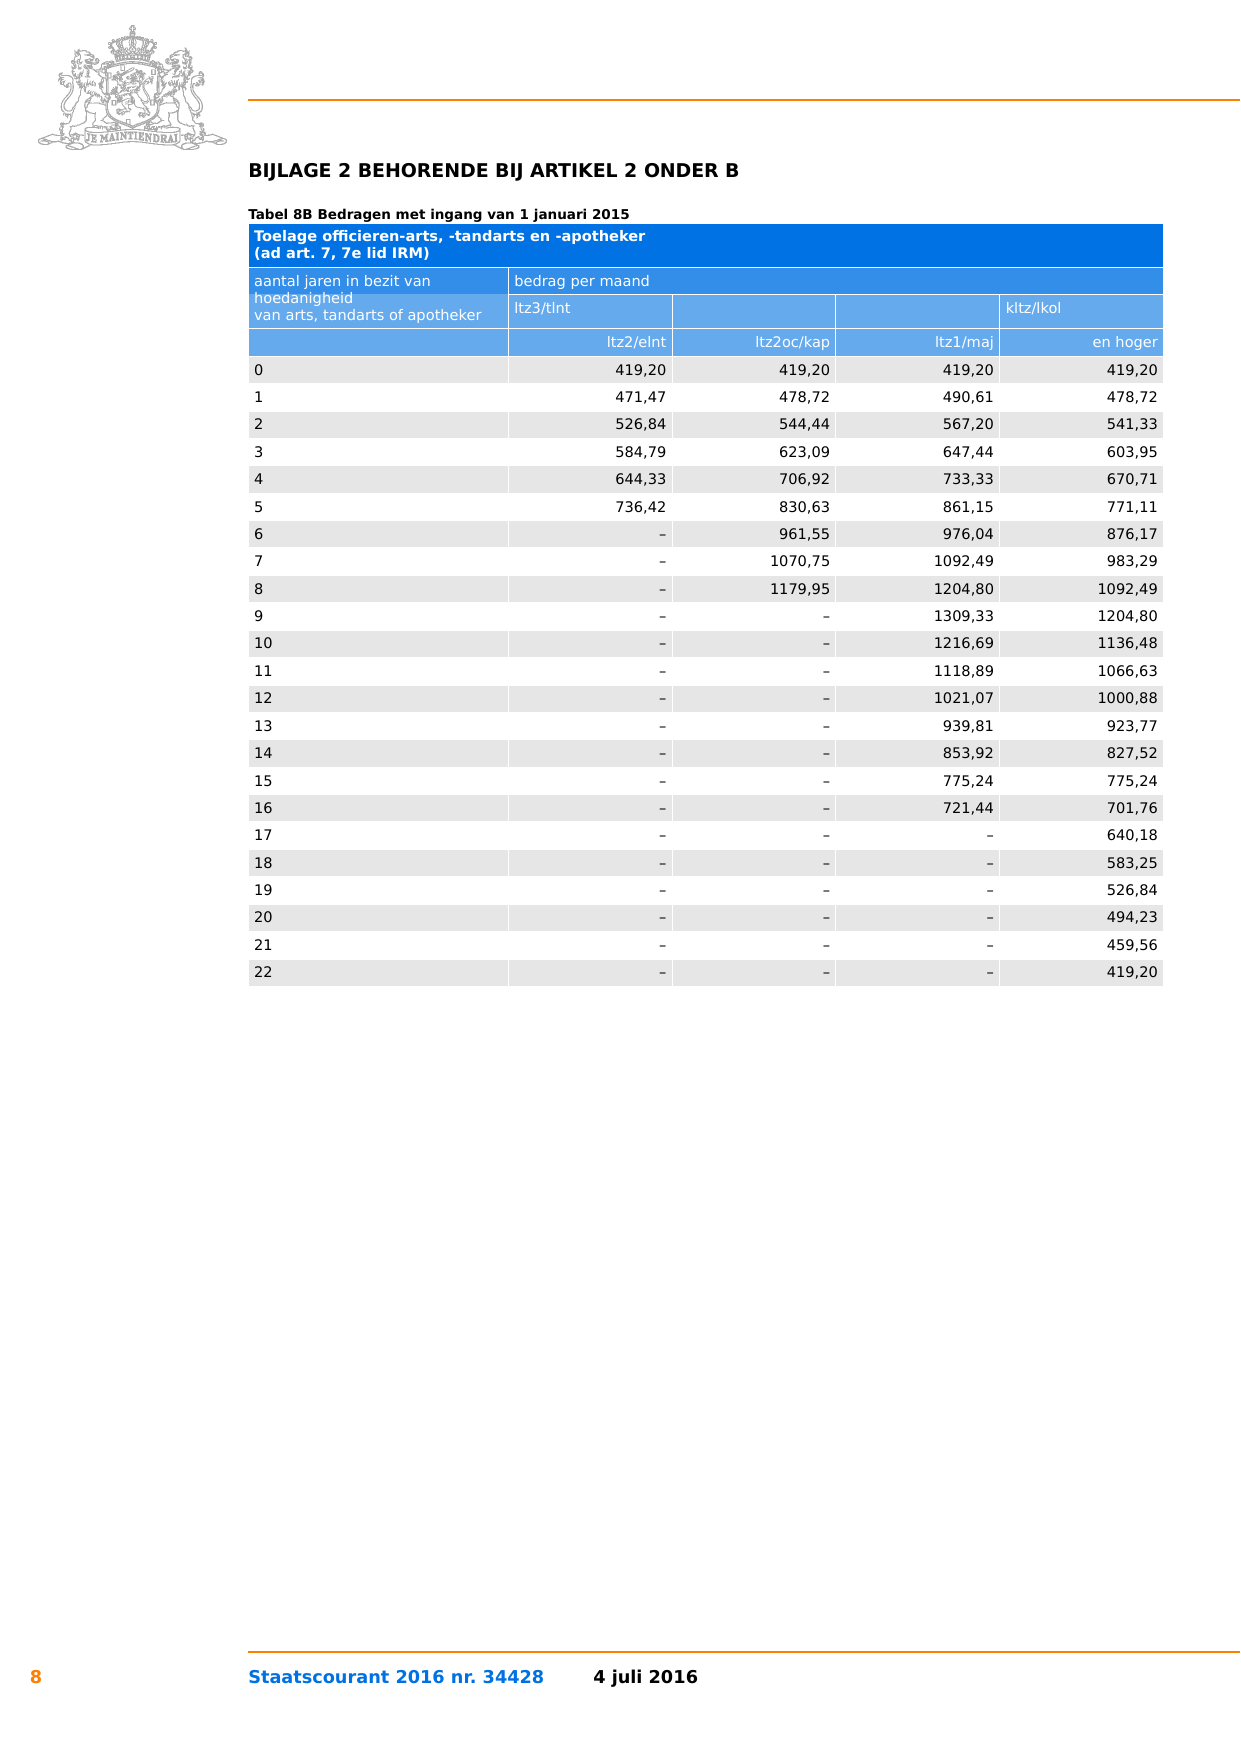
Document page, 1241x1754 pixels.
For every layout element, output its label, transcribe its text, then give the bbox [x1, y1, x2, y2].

table_cell 733,33 [836, 466, 999, 493]
table_cell 827,52 [1000, 740, 1163, 767]
table_cell – [509, 603, 672, 630]
table_cell 983,29 [1000, 549, 1163, 575]
table_cell – [673, 768, 835, 794]
table_cell – [509, 740, 672, 767]
table_cell 478,72 [673, 384, 835, 411]
table_cell 567,20 [836, 412, 999, 438]
table_cell – [509, 658, 672, 684]
table_cell 923,77 [1000, 713, 1163, 739]
table_cell 647,44 [836, 439, 999, 465]
table_cell 19 [249, 877, 508, 904]
table_cell 583,25 [1000, 850, 1163, 876]
table_cell 526,84 [1000, 877, 1163, 904]
table_cell 2 [249, 412, 508, 438]
table_cell 775,24 [1000, 768, 1163, 794]
table_cell – [673, 823, 835, 849]
table_cell 644,33 [509, 466, 672, 493]
table_cell ltz2/elnt [509, 329, 672, 356]
table_cell 771,11 [1000, 494, 1163, 520]
table_cell – [509, 549, 672, 575]
table_cell – [509, 713, 672, 739]
table_cell – [836, 905, 999, 931]
table_cell 13 [249, 713, 508, 739]
table_cell en hoger [1000, 329, 1163, 356]
table_cell 961,55 [673, 521, 835, 547]
table_cell ltz2oc/kap [673, 329, 835, 356]
table_cell – [836, 960, 999, 986]
table_cell 1136,48 [1000, 631, 1163, 657]
table_cell 1179,95 [673, 576, 835, 602]
table_cell 976,04 [836, 521, 999, 547]
table_cell 478,72 [1000, 384, 1163, 411]
table_cell 4 [249, 466, 508, 493]
table_cell – [509, 823, 672, 849]
table_cell 20 [249, 905, 508, 931]
table_cell – [509, 795, 672, 821]
table_cell – [836, 823, 999, 849]
table_cell – [509, 768, 672, 794]
table_cell 1092,49 [836, 549, 999, 575]
table_cell 541,33 [1000, 412, 1163, 438]
table_cell – [509, 850, 672, 876]
table_cell 1309,33 [836, 603, 999, 630]
table_cell 670,71 [1000, 466, 1163, 493]
table_cell 12 [249, 686, 508, 712]
table_cell 11 [249, 658, 508, 684]
table_cell 1204,80 [1000, 603, 1163, 630]
table_cell 775,24 [836, 768, 999, 794]
table_cell – [673, 850, 835, 876]
table_cell 22 [249, 960, 508, 986]
table_cell – [836, 877, 999, 904]
table_cell 419,20 [509, 357, 672, 383]
table_cell bedrag per maand [509, 268, 1163, 294]
table_cell aantal jaren in bezit van hoedanigheid van arts, tandarts of apotheker [249, 268, 508, 294]
table_cell 1204,80 [836, 576, 999, 602]
table_cell [673, 295, 835, 328]
table_cell 701,76 [1000, 795, 1163, 821]
table_cell 721,44 [836, 795, 999, 821]
table_cell – [509, 932, 672, 958]
table_cell 584,79 [509, 439, 672, 465]
table_cell – [836, 932, 999, 958]
table_cell – [673, 713, 835, 739]
table_cell ltz3/tlnt [509, 295, 672, 328]
table_cell 419,20 [836, 357, 999, 383]
table_cell 15 [249, 768, 508, 794]
table_cell 876,17 [1000, 521, 1163, 547]
table_cell – [673, 603, 835, 630]
table_cell [836, 295, 999, 328]
table_cell 10 [249, 631, 508, 657]
table_cell 1118,89 [836, 658, 999, 684]
table_cell – [673, 877, 835, 904]
table_cell kltz/lkol [1000, 295, 1163, 328]
table_cell – [673, 960, 835, 986]
table_cell 830,63 [673, 494, 835, 520]
table_cell 459,56 [1000, 932, 1163, 958]
table_cell 1070,75 [673, 549, 835, 575]
table_cell – [509, 521, 672, 547]
table_cell 1000,88 [1000, 686, 1163, 712]
table_cell – [673, 631, 835, 657]
table_cell 494,23 [1000, 905, 1163, 931]
table_cell 1021,07 [836, 686, 999, 712]
picture [38, 25, 227, 150]
table_cell 1216,69 [836, 631, 999, 657]
table_cell – [509, 576, 672, 602]
table_cell 7 [249, 549, 508, 575]
table_cell – [509, 960, 672, 986]
table_cell ltz1/maj [836, 329, 999, 356]
table_cell 0 [249, 357, 508, 383]
table_cell – [509, 905, 672, 931]
table_cell 736,42 [509, 494, 672, 520]
table_cell 3 [249, 439, 508, 465]
table_cell 1066,63 [1000, 658, 1163, 684]
table_header Tabel 8B Bedragen met ingang van 1 januari 2015 [248, 207, 1163, 223]
table_cell 623,09 [673, 439, 835, 465]
table_cell 526,84 [509, 412, 672, 438]
table_cell – [836, 850, 999, 876]
table_cell [249, 329, 508, 356]
table_cell 17 [249, 823, 508, 849]
table_cell 490,61 [836, 384, 999, 411]
table_cell 1092,49 [1000, 576, 1163, 602]
subtitle BIJLAGE 2 BEHORENDE BIJ ARTIKEL 2 ONDER B [248, 160, 1163, 182]
table_cell – [673, 795, 835, 821]
table_cell – [509, 631, 672, 657]
table_cell Toelage officieren-arts, -tandarts en -apotheker (ad art. 7, 7e lid IRM) [249, 224, 1163, 267]
table_cell 5 [249, 494, 508, 520]
table_cell 1 [249, 384, 508, 411]
table_cell 419,20 [1000, 960, 1163, 986]
table_cell – [673, 740, 835, 767]
table_cell – [673, 686, 835, 712]
table_cell 471,47 [509, 384, 672, 411]
table_cell 853,92 [836, 740, 999, 767]
table_cell 861,15 [836, 494, 999, 520]
table_cell 640,18 [1000, 823, 1163, 849]
table_cell 21 [249, 932, 508, 958]
table_cell 6 [249, 521, 508, 547]
table_cell 939,81 [836, 713, 999, 739]
table_cell – [509, 686, 672, 712]
table_cell 18 [249, 850, 508, 876]
table_cell 8 [249, 576, 508, 602]
table_cell 603,95 [1000, 439, 1163, 465]
table_cell 419,20 [673, 357, 835, 383]
table_cell – [673, 905, 835, 931]
table_cell 419,20 [1000, 357, 1163, 383]
table_cell – [673, 658, 835, 684]
table_cell 544,44 [673, 412, 835, 438]
table_cell 706,92 [673, 466, 835, 493]
table_cell 16 [249, 795, 508, 821]
table_cell – [509, 877, 672, 904]
table_cell – [673, 932, 835, 958]
table_cell 14 [249, 740, 508, 767]
table_cell 9 [249, 603, 508, 630]
